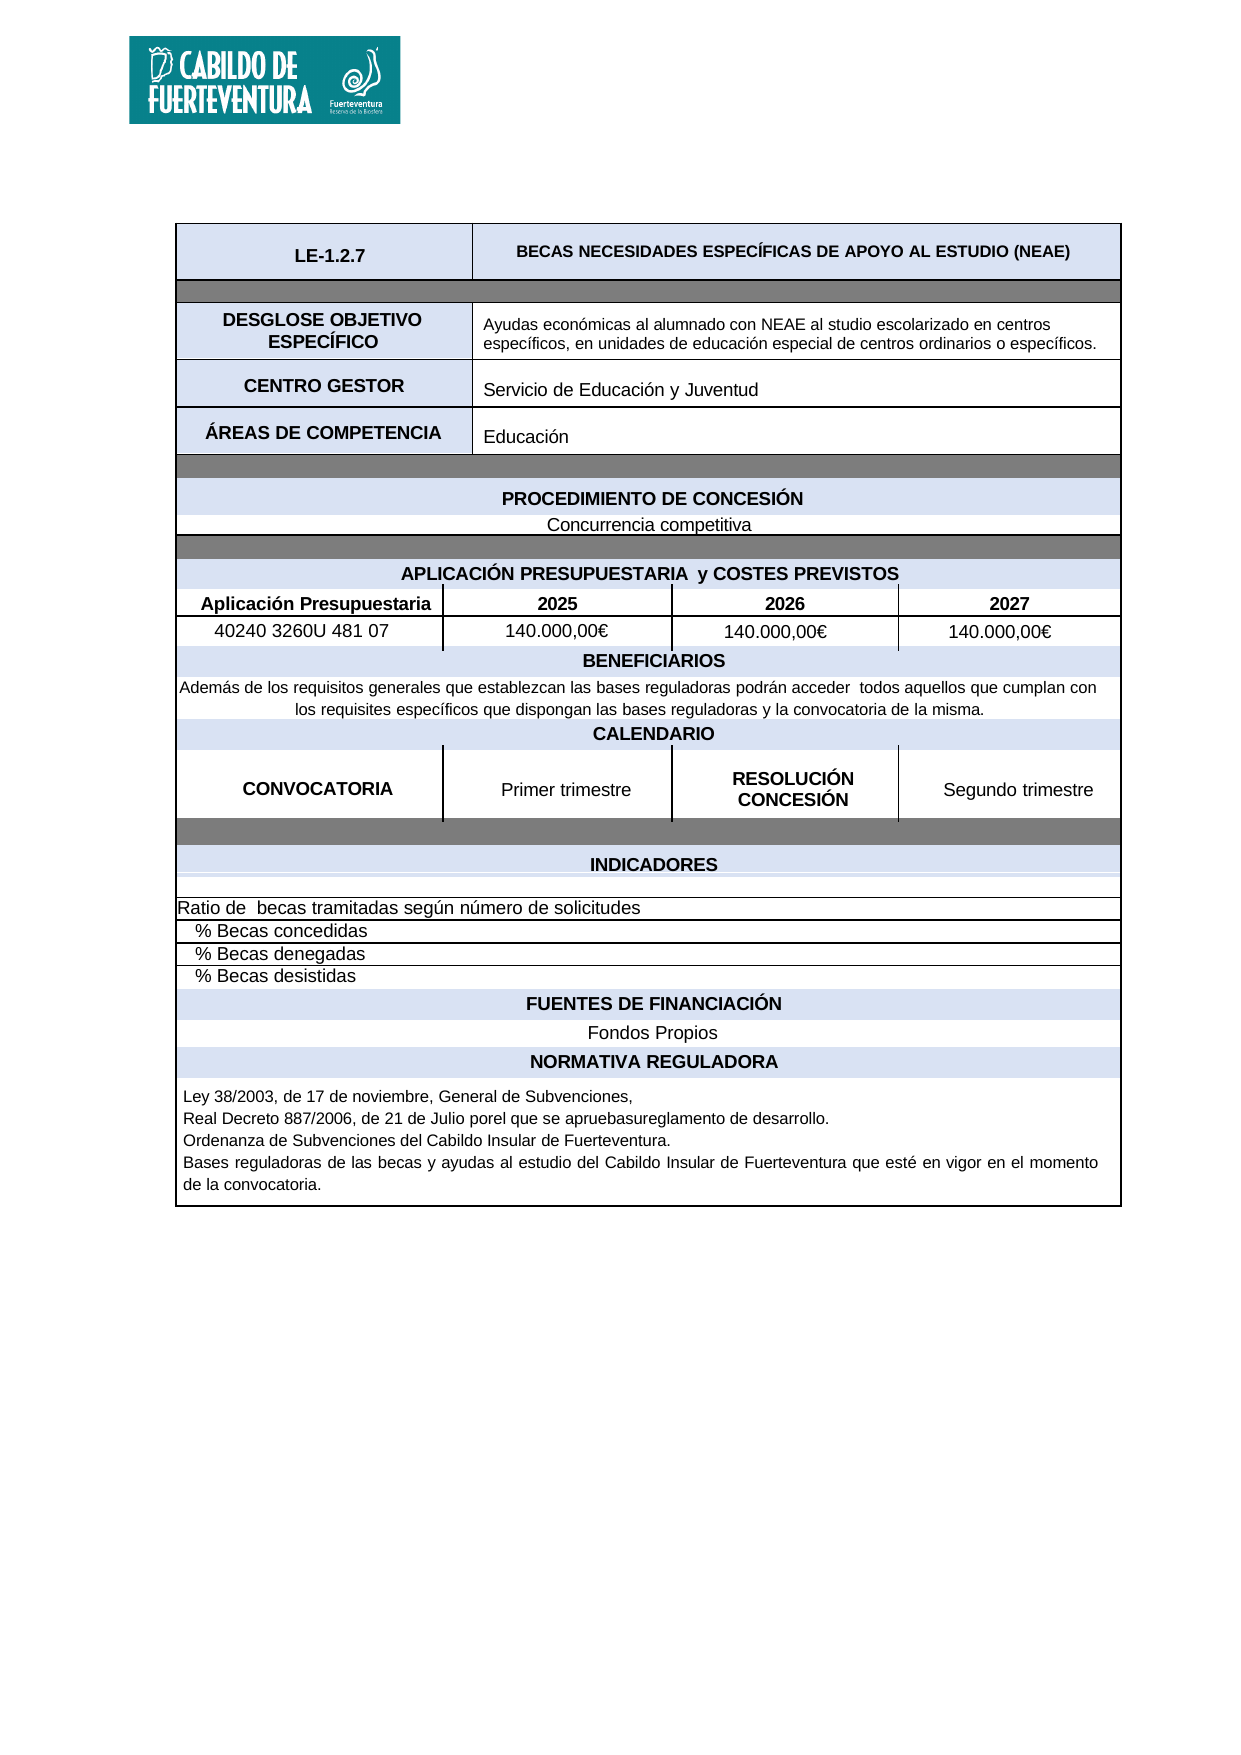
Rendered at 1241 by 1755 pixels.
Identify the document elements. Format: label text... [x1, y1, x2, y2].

table_cell PROCEDIMIENTO DE CONCESIÓN [177, 483, 1120, 510]
table_cell [177, 822, 1120, 845]
table_cell CONVOCATORIA [177, 750, 442, 817]
table_cell APLICACIÓN PRESUPUESTARIA y COSTES PREVISTOS [177, 563, 1120, 584]
table_cell NORMATIVA REGULADORA [177, 1052, 1120, 1073]
table_cell Ley 38/2003, de 17 de noviembre, General de Subvenciones, Real Decreto 887/2006, de 21 de Julio porel que se apruebasureglamento de desarrollo. Ordenanza de Subvenciones del Cabildo Insular de Fuerteventura. Bases reguladoras de las becas y ayudas al estudio del Cabildo Insular de Fuerteventura que esté en vigor en el momento de la convocatoria. [177, 1078, 1120, 1205]
table_cell [177, 877, 1120, 897]
table_cell CALENDARIO [177, 724, 1120, 745]
table_header BECAS NECESIDADES ESPECÍFICAS DE APOYO AL ESTUDIO (NEAE) [473, 224, 1120, 279]
table_cell 2027 [899, 589, 1120, 615]
table_cell [177, 455, 1120, 478]
table_cell FUENTES DE FINANCIACIÓN [177, 994, 1120, 1015]
table_cell % Becas concedidas [177, 921, 1120, 942]
table_cell Primer trimestre [444, 750, 671, 817]
table_cell Educación [473, 408, 1120, 453]
table_cell INDICADORES [177, 855, 1120, 872]
table_cell DESGLOSE OBJETIVO ESPECÍFICO [177, 303, 472, 358]
table_cell RESOLUCIÓN CONCESIÓN [673, 750, 898, 817]
table_cell 140.000,00€ [444, 617, 671, 646]
table_cell Segundo trimestre [899, 750, 1120, 817]
table_cell BENEFICIARIOS [177, 651, 1120, 672]
table_cell Aplicación Presupuestaria [177, 589, 442, 615]
table_cell 2026 [673, 589, 898, 615]
table_cell Fondos Propios [177, 1020, 1120, 1047]
table_cell [177, 281, 1120, 302]
table_header LE-1.2.7 [177, 224, 472, 279]
table_cell % Becas denegadas [177, 944, 1120, 964]
table_cell Concurrencia competitiva [177, 515, 1120, 534]
table_cell Ratio de becas tramitadas según número de solicitudes [177, 898, 1120, 919]
table_cell Servicio de Educación y Juventud [473, 360, 1120, 406]
table_cell Ayudas económicas al alumnado con NEAE al studio escolarizado en centros específicos, en unidades de educación especial de centros ordinarios o específicos. [473, 303, 1120, 358]
table_cell Además de los requisitos generales que establezcan las bases reguladoras podrán acceder todos aquellos que cumplan con los requisites específicos que dispongan las bases reguladoras y la convocatoria de la misma. [177, 677, 1120, 719]
table_cell 140.000,00€ [673, 617, 898, 646]
table_cell % Becas desistidas [177, 966, 1120, 989]
table_cell ÁREAS DE COMPETENCIA [177, 408, 472, 453]
table_cell CENTRO GESTOR [177, 360, 472, 406]
table_cell [177, 536, 1120, 559]
table_cell 40240 3260U 481 07 [177, 617, 442, 646]
table_cell 2025 [444, 589, 671, 615]
table_cell 140.000,00€ [899, 617, 1120, 646]
